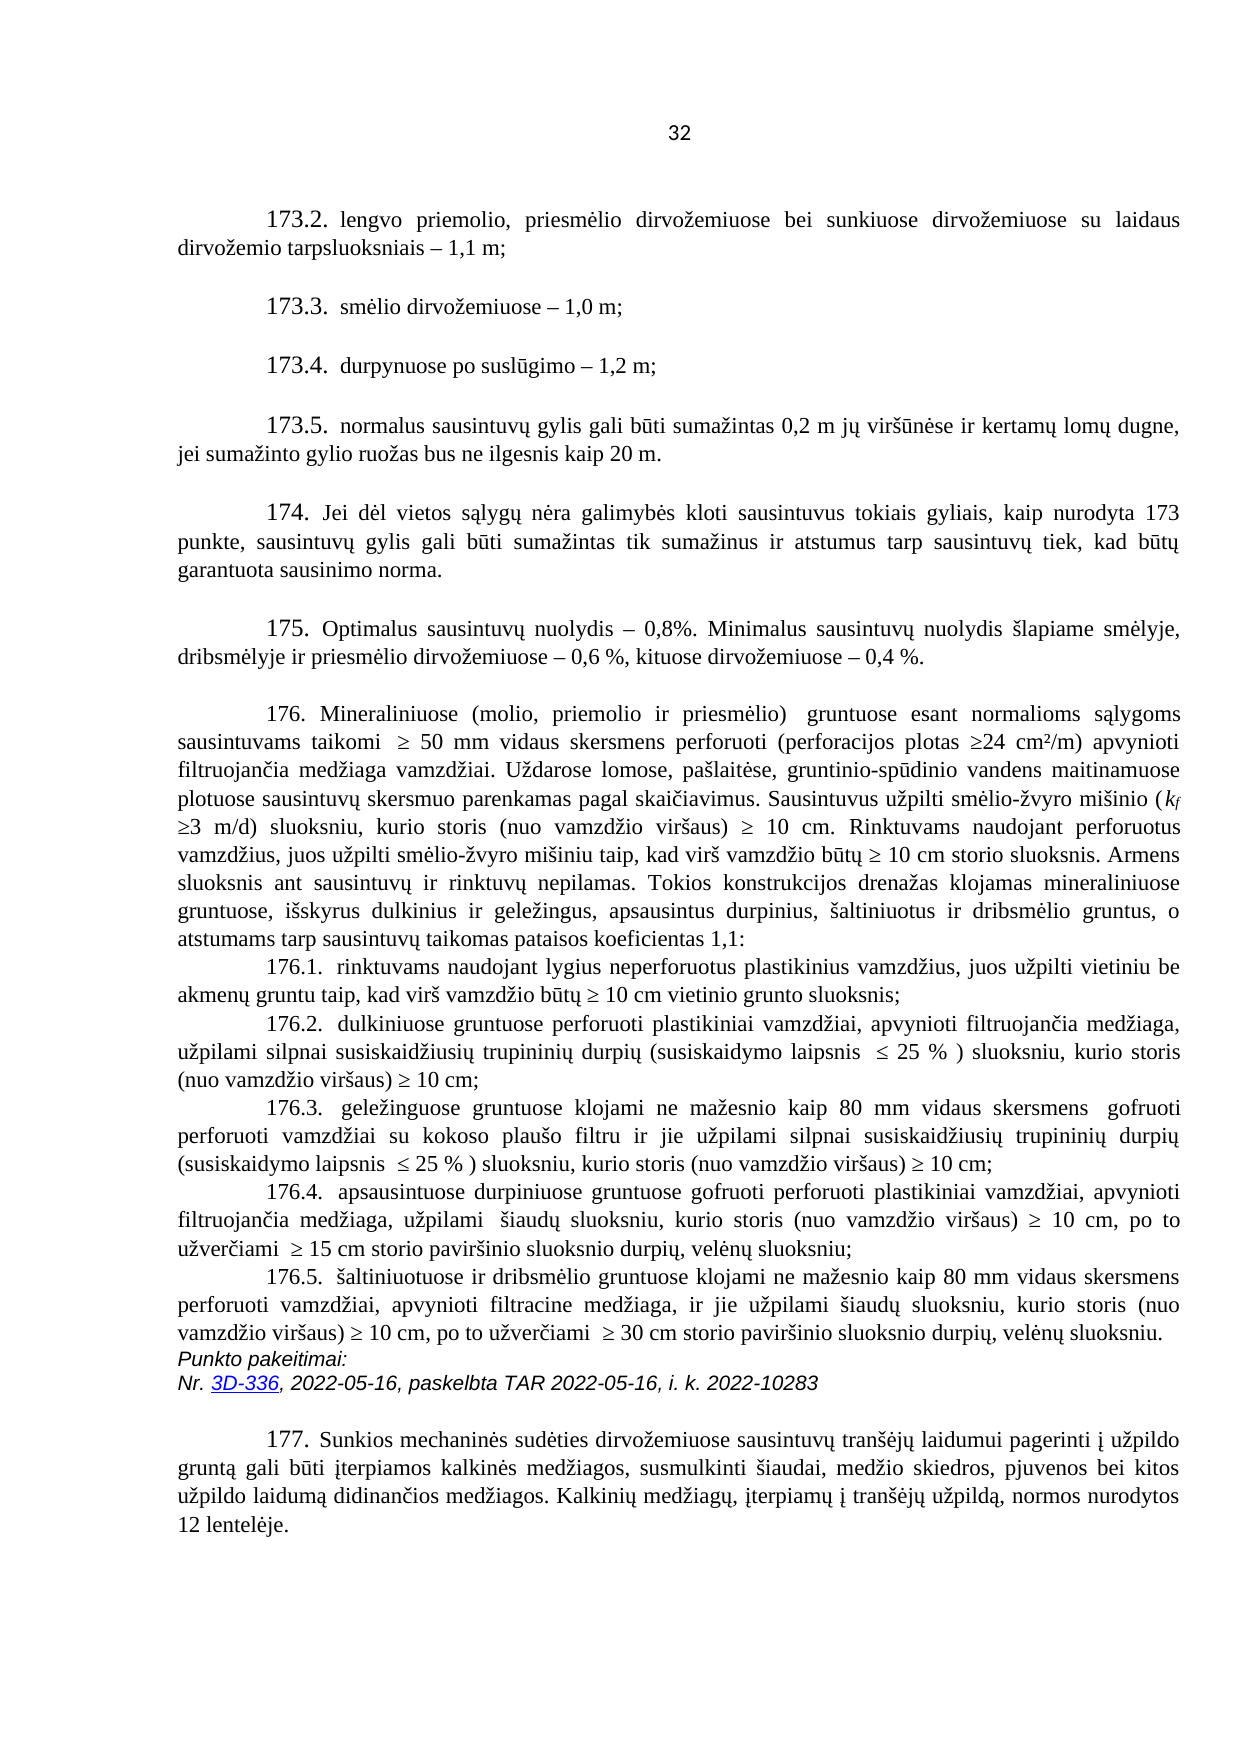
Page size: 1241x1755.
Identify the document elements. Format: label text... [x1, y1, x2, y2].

text 174. Jei dėl vietos sąlygų nėra galimybės kloti sausintuvus tokiais gyliais, kaip nurodyta 173 punkte, sausintuvų gylis gali būti sumažintas tik sumažinus ir atstumus tarp sausintuvų tiek, kad būtų garantuota sausinimo norma. [177, 497, 1181, 582]
text 176.1. rinktuvams naudojant lygius neperforuotus plastikinius vamzdžius, juos užpilti vietiniu be akmenų gruntu taip, kad virš vamzdžio būtų ≥ 10 cm vietinio grunto sluoksnis; [177, 953, 1181, 1008]
text 176.5. šaltiniuotuose ir dribsmėlio gruntuose klojami ne mažesnio kaip 80 mm vidaus skersmens perforuoti vamzdžiai, apvynioti filtracine medžiaga, ir jie užpilami šiaudų sluoksniu, kurio storis (nuo vamzdžio viršaus) ≥ 10 cm, po to užverčiami ≥ 30 cm storio paviršinio sluoksnio durpių, velėnų sluoksniu. [177, 1263, 1181, 1345]
text 173.4. durpynuose po suslūgimo – 1,2 m; [177, 351, 1181, 379]
text 175. Optimalus sausintuvų nuolydis – 0,8%. Minimalus sausintuvų nuolydis šlapiame smėlyje, dribsmėlyje ir priesmėlio dirvožemiuose – 0,6 %, kituose dirvožemiuose – 0,4 %. [177, 613, 1181, 670]
text Nr. 3D-336, 2022-05-16, paskelbta TAR 2022-05-16, i. k. 2022-10283 [177, 1371, 1181, 1395]
text 176.4. apsausintuose durpiniuose gruntuose gofruoti perforuoti plastikiniai vamzdžiai, apvynioti filtruojančia medžiaga, užpilami šiaudų sluoksniu, kurio storis (nuo vamzdžio viršaus) ≥ 10 cm, po to užverčiami ≥ 15 cm storio paviršinio sluoksnio durpių, velėnų sluoksniu; [177, 1178, 1181, 1261]
text 173.3. smėlio dirvožemiuose – 1,0 m; [177, 291, 1181, 320]
text 176.3. geležinguose gruntuose klojami ne mažesnio kaip 80 mm vidaus skersmens gofruoti perforuoti vamzdžiai su kokoso plaušo filtru ir jie užpilami silpnai susiskaidžiusių trupininių durpių (susiskaidymo laipsnis ≤ 25 % ) sluoksniu, kurio storis (nuo vamzdžio viršaus) ≥ 10 cm; [177, 1094, 1181, 1177]
text 176.2. dulkiniuose gruntuose perforuoti plastikiniai vamzdžiai, apvynioti filtruojančia medžiaga, užpilami silpnai susiskaidžiusių trupininių durpių (susiskaidymo laipsnis ≤ 25 % ) sluoksniu, kurio storis (nuo vamzdžio viršaus) ≥ 10 cm; [177, 1010, 1181, 1092]
text 173.2. lengvo priemolio, priesmėlio dirvožemiuose bei sunkiuose dirvožemiuose su laidaus dirvožemio tarpsluoksniais – 1,1 m; [177, 204, 1181, 261]
text 173.5. normalus sausintuvų gylis gali būti sumažintas 0,2 m jų viršūnėse ir kertamų lomų dugne, jei sumažinto gylio ruožas bus ne ilgesnis kaip 20 m. [177, 410, 1181, 467]
text 177. Sunkios mechaninės sudėties dirvožemiuose sausintuvų tranšėjų laidumui pagerinti į užpildo gruntą gali būti įterpiamos kalkinės medžiagos, susmulkinti šiaudai, medžio skiedros, pjuvenos bei kitos užpildo laidumą didinančios medžiagos. Kalkinių medžiagų, įterpiamų į tranšėjų užpildą, normos nurodytos 12 lentelėje. [177, 1424, 1181, 1537]
text Punkto pakeitimai: [177, 1347, 1181, 1371]
text 176. Mineraliniuose (molio, priemolio ir priesmėlio) gruntuose esant normalioms sąlygoms sausintuvams taikomi ≥ 50 mm vidaus skersmens perforuoti (perforacijos plotas ≥24 cm²/m) apvynioti filtruojančia medžiaga vamzdžiai. Uždarose lomose, pašlaitėse, gruntinio-spūdinio vandens maitinamuose plotuose sausintuvų skersmuo parenkamas pagal skaičiavimus. Sausintuvus užpilti smėlio-žvyro mišinio (kf ≥3 m/d) sluoksniu, kurio storis (nuo vamzdžio viršaus) ≥ 10 cm. Rinktuvams naudojant perforuotus vamzdžius, juos užpilti smėlio-žvyro mišiniu taip, kad virš vamzdžio būtų ≥ 10 cm storio sluoksnis. Armens sluoksnis ant sausintuvų ir rinktuvų nepilamas. Tokios konstrukcijos drenažas klojamas mineraliniuose gruntuose, išskyrus dulkinius ir geležingus, apsausintus durpinius, šaltiniuotus ir dribsmėlio gruntus, o atstumams tarp sausintuvų taikomas pataisos koeficientas 1,1: [177, 700, 1181, 952]
